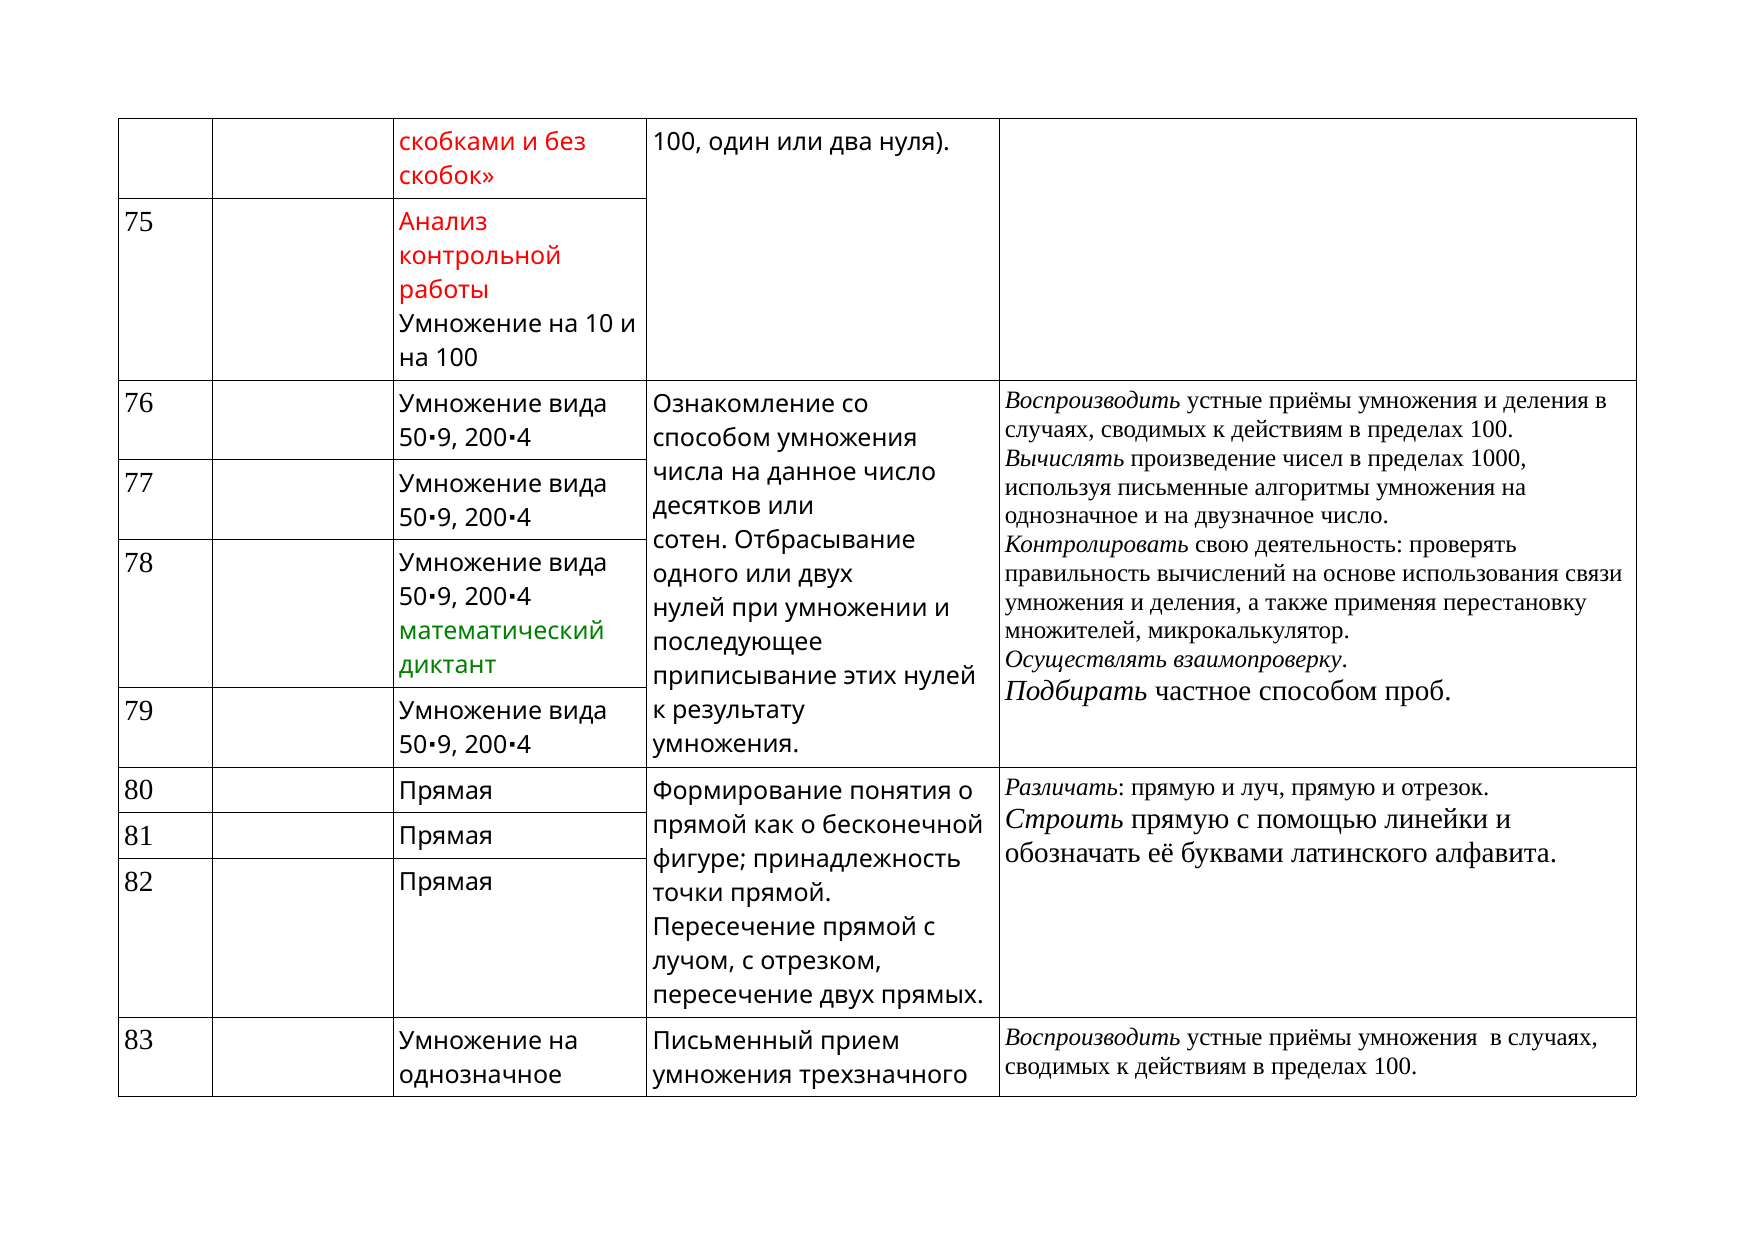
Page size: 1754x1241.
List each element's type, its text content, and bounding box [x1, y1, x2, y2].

table_cell [213, 859, 393, 1017]
table_cell 79 [119, 688, 212, 767]
table_cell Различать: прямую и луч, прямую и отрезок. Строить прямую с помощью линейки и обозначать её буквами латинского алфавита. [1000, 768, 1636, 1017]
table_cell 81 [119, 813, 212, 858]
table_cell 77 [119, 460, 212, 539]
table_cell 75 [119, 199, 212, 380]
table_cell Формирование понятия о прямой как о бесконечной фигуре; принадлежность точки прямой. Пересечение прямой с лучом, с отрезком, пересечение двух прямых. [647, 768, 999, 1017]
table_cell [213, 688, 393, 767]
table_cell [213, 1018, 393, 1096]
table_cell Ознакомление со способом умножения числа на данное число десятков или сотен. Отбрасывание одного или двух нулей при умножении и последующее приписывание этих нулей к результату умножения. [647, 381, 999, 767]
table_cell [213, 199, 393, 380]
table_cell Прямая [394, 859, 646, 1017]
table_cell [1000, 119, 1636, 380]
table_cell Прямая [394, 768, 646, 812]
table_cell 82 [119, 859, 212, 1017]
table_cell [213, 119, 393, 198]
table_cell Письменный прием умножения трехзначного [647, 1018, 999, 1096]
table_cell скобками и без скобок» [394, 119, 646, 198]
table_cell Умножение вида 50∙9, 200∙4 математический диктант [394, 540, 646, 687]
table_cell [119, 119, 212, 198]
table_cell [213, 813, 393, 858]
table_cell [213, 381, 393, 459]
table_cell [213, 540, 393, 687]
table_cell [213, 768, 393, 812]
table_cell Умножение на однозначное [394, 1018, 646, 1096]
table_cell 100, один или два нуля). [647, 119, 999, 380]
table_cell Умножение вида 50∙9, 200∙4 [394, 381, 646, 459]
table_cell Анализ контрольной работы Умножение на 10 и на 100 [394, 199, 646, 380]
table_cell Прямая [394, 813, 646, 858]
table_cell Умножение вида 50∙9, 200∙4 [394, 460, 646, 539]
table_cell 76 [119, 381, 212, 459]
table_cell 80 [119, 768, 212, 812]
table_cell Умножение вида 50∙9, 200∙4 [394, 688, 646, 767]
table_cell Воспроизводить устные приёмы умножения в случаях, сводимых к действиям в пределах 100. [1000, 1018, 1636, 1096]
table_cell Воспроизводить устные приёмы умножения и деления в случаях, сводимых к действиям в пределах 100. Вычислять произведение чисел в пределах 1000, используя письменные алгоритмы умножения на однозначное и на двузначное число. Контролировать свою деятельность: проверять правильность вычислений на основе использования связи умножения и деления, а также применяя перестановку множителей, микрокалькулятор. Осуществлять взаимопроверку. Подбирать частное способом проб. [1000, 381, 1636, 767]
table_cell [213, 460, 393, 539]
table_cell 83 [119, 1018, 212, 1096]
table_cell 78 [119, 540, 212, 687]
